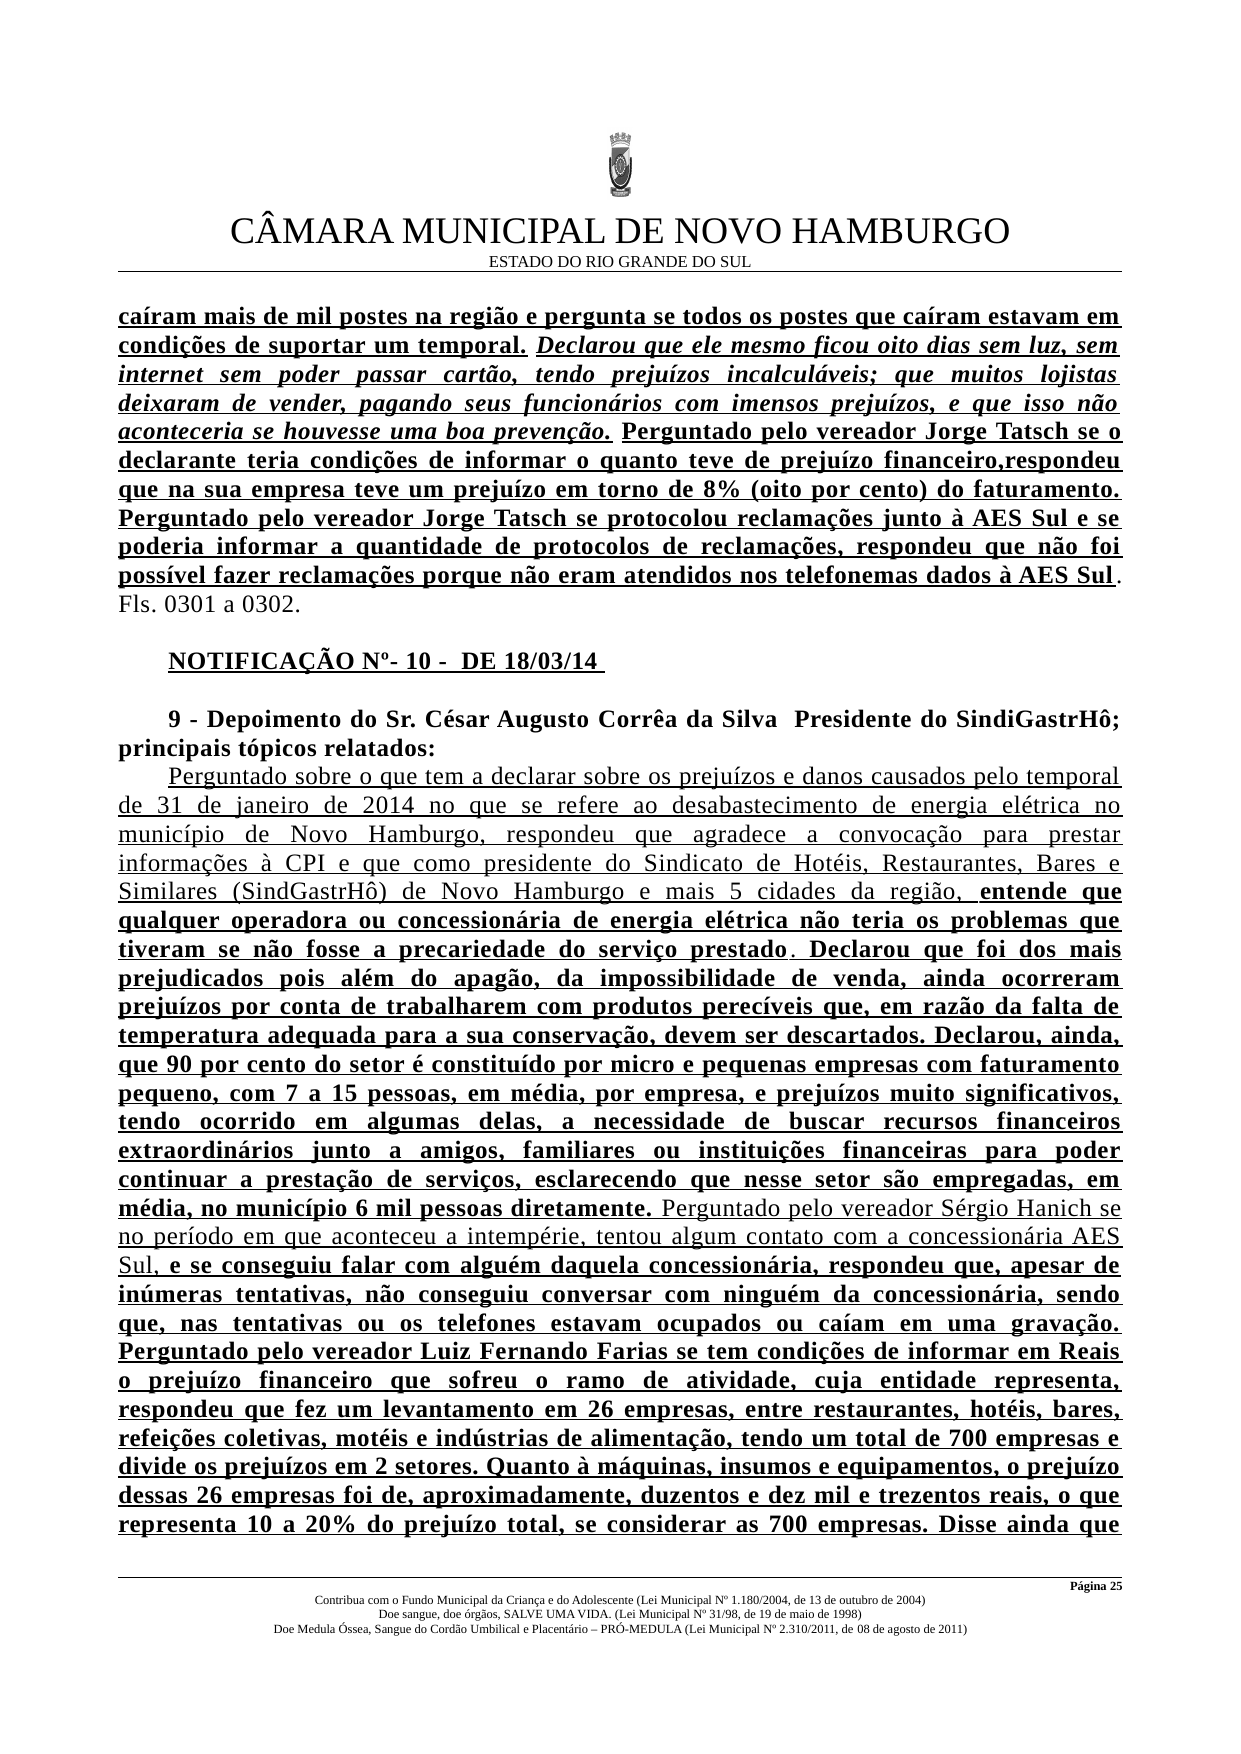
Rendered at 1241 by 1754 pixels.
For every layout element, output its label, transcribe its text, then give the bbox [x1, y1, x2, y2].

text média, no município 6 mil pessoas diretamente. Perguntado pelo vereador Sérgio Hanich se [118, 1190, 1122, 1218]
text o prejuízo financeiro que sofreu o ramo de atividade, cuja entidade representa, [118, 1363, 1122, 1390]
text Sul, e se conseguiu falar com alguém daquela concessionária, respondeu que, apesar de inúmeras tentativas, não conseguiu conversar com ninguém da concessionária, sendo [118, 1248, 1122, 1304]
text prejuízos por conta de trabalharem com produtos perecíveis que, em razão da falta de [118, 989, 1122, 1016]
text refeições coletivas, motéis e indústrias de alimentação, tendo um total de 700 empresas e [118, 1420, 1122, 1448]
text tiveram se não fosse a precariedade do serviço prestado. Declarou que foi dos mais prejudicados pois além do apagão, da impossibilidade de venda, ainda ocorreram [118, 932, 1122, 988]
text respondeu que fez um levantamento em 26 empresas, entre restaurantes, hotéis, bares, [118, 1392, 1122, 1419]
text temperatura adequada para a sua conservação, devem ser descartados. Declarou, ainda, [118, 1018, 1122, 1045]
text possível fazer reclamações porque não eram atendidos nos telefonemas dados à AES Sul. Fls. 0301 a 0302. [118, 558, 1122, 618]
text informações à CPI e que como presidente do Sindicato de Hotéis, Restaurantes, Bares e [118, 845, 1122, 873]
text NOTIFICAÇÃO Nº- 10 - DE 18/03/14 [118, 646, 1122, 675]
text Similares (SindGastrHô) de Novo Hamburgo e mais 5 cidades da região, entende que qualquer operadora ou concessionária de energia elétrica não teria os problemas que [118, 874, 1122, 930]
text 9 - Depoimento do Sr. César Augusto Corrêa da Silva Presidente do SindiGastrHô; principais tópicos relatados: [118, 704, 1122, 761]
text dessas 26 empresas foi de, aproximadamente, duzentos e dez mil e trezentos reais, o que [118, 1478, 1122, 1505]
text que 90 por cento do setor é constituído por micro e pequenas empresas com faturamento [118, 1047, 1122, 1074]
text município de Novo Hamburgo, respondeu que agradece a convocação para prestar [118, 817, 1122, 844]
text Perguntado sobre o que tem a declarar sobre os prejuízos e danos causados pelo temporal de 31 de janeiro de 2014 no que se refere ao desabastecimento de energia elétrica no [118, 761, 1122, 815]
text continuar a prestação de serviços, esclarecendo que nesse setor são empregadas, em [118, 1162, 1122, 1189]
text representa 10 a 20% do prejuízo total, se considerar as 700 empresas. Disse ainda que [118, 1507, 1122, 1534]
text Perguntado pelo vereador Luiz Fernando Farias se tem condições de informar em Reais [118, 1334, 1122, 1361]
text pequeno, com 7 a 15 pessoas, em média, por empresa, e prejuízos muito significativos, [118, 1075, 1122, 1103]
text que, nas tentativas ou os telefones estavam ocupados ou caíam em uma gravação. [118, 1305, 1122, 1333]
text que na sua empresa teve um prejuízo em torno de 8% (oito por cento) do faturamento. [118, 472, 1122, 499]
text divide os prejuízos em 2 setores. Quanto à máquinas, insumos e equipamentos, o prejuízo [118, 1449, 1122, 1476]
text extraordinários junto a amigos, familiares ou instituições financeiras para poder [118, 1133, 1122, 1160]
text Perguntado pelo vereador Jorge Tatsch se protocolou reclamações junto à AES Sul e se [118, 500, 1122, 528]
text no período em que aconteceu a intempérie, tentou algum contato com a concessionária AES [118, 1219, 1122, 1246]
text tendo ocorrido em algumas delas, a necessidade de buscar recursos financeiros [118, 1104, 1122, 1131]
text condições de suportar um temporal. Declarou que ele mesmo ficou oito dias sem luz, sem internet sem poder passar cartão, tendo prejuízos incalculáveis; que muitos lojistas deixaram de vender, pagando seus funcionários com imensos prejuízos, e que isso não aconteceria se houvesse uma boa prevenção. Perguntado pelo vereador Jorge Tatsch se o declarante teria condições de informar o quanto teve de prejuízo financeiro,respondeu [118, 328, 1122, 470]
text poderia informar a quantidade de protocolos de reclamações, respondeu que não foi [118, 529, 1122, 556]
text caíram mais de mil postes na região e pergunta se todos os postes que caíram estavam em [118, 301, 1122, 326]
